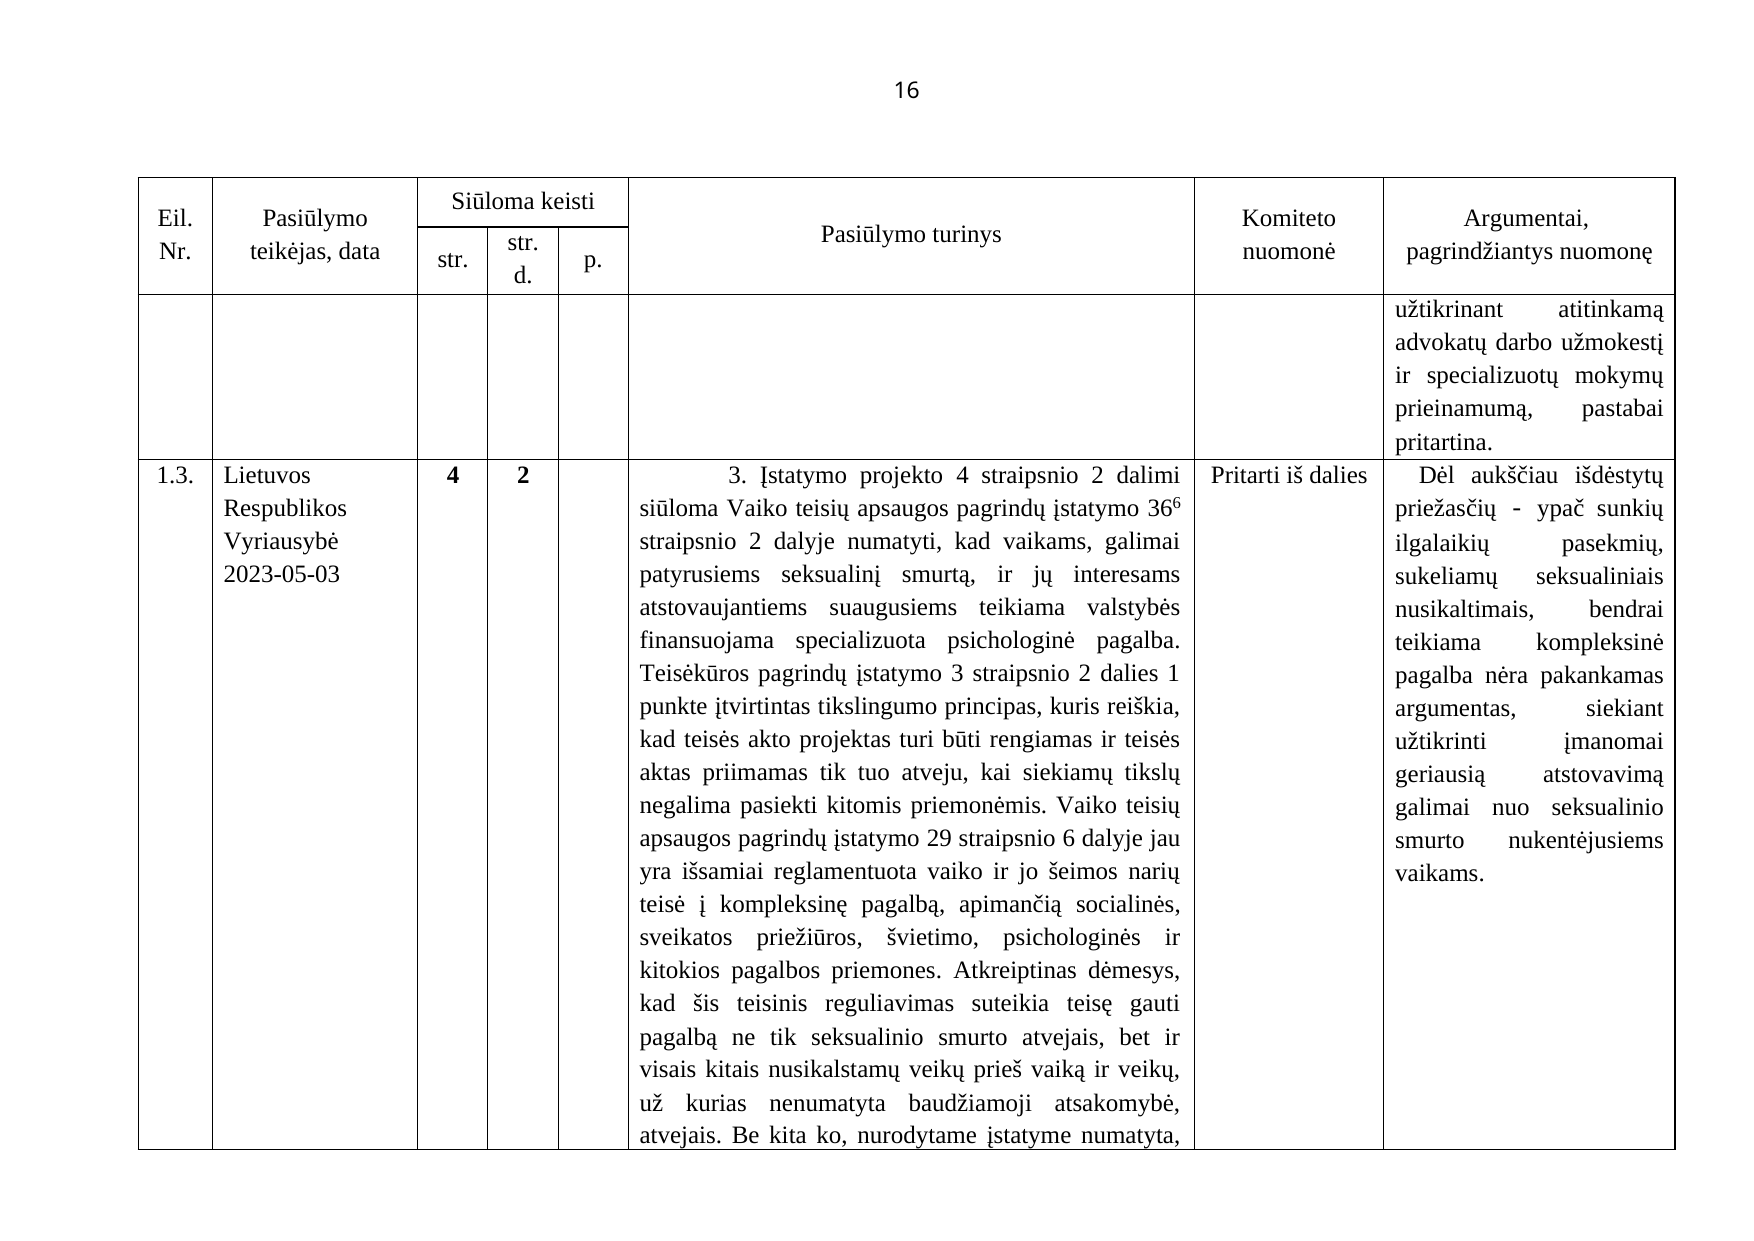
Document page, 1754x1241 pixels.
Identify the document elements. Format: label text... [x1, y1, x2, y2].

table_cell Lietuvos Respublikos Vyriausybė 2023-05-03 [213, 460, 417, 1149]
table_cell [213, 295, 417, 459]
table_header Argumentai, pagrindžiantys nuomonę [1384, 178, 1674, 293]
table_header Komiteto nuomonė [1195, 178, 1383, 293]
table_cell 4 [418, 460, 487, 1149]
table_cell 3. Įstatymo projekto 4 straipsnio 2 dalimi siūloma Vaiko teisių apsaugos pagrindų įstatymo 366 straipsnio 2 dalyje numatyti, kad vaikams, galimai patyrusiems seksualinį smurtą, ir jų interesams atstovaujantiems suaugusiems teikiama valstybės finansuojama specializuota psichologinė pagalba. Teisėkūros pagrindų įstatymo 3 straipsnio 2 dalies 1 punkte įtvirtintas tikslingumo principas, kuris reiškia, kad teisės akto projektas turi būti rengiamas ir teisės aktas priimamas tik tuo atveju, kai siekiamų tikslų negalima pasiekti kitomis priemonėmis. Vaiko teisių apsaugos pagrindų įstatymo 29 straipsnio 6 dalyje jau yra išsamiai reglamentuota vaiko ir jo šeimos narių teisė į kompleksinę pagalbą, apimančią socialinės, sveikatos priežiūros, švietimo, psichologinės ir kitokios pagalbos priemones. Atkreiptinas dėmesys, kad šis teisinis reguliavimas suteikia teisę gauti pagalbą ne tik seksualinio smurto atvejais, bet ir visais kitais nusikalstamų veikų prieš vaiką ir veikų, už kurias nenumatyta baudžiamoji atsakomybė, atvejais. Be kita ko, nurodytame įstatyme numatyta, [629, 460, 1194, 1149]
table_cell [629, 295, 1194, 459]
table_cell p. [559, 228, 628, 293]
table_cell užtikrinant atitinkamą advokatų darbo užmokestį ir specializuotų mokymų prieinamumą, pastabai pritartina. [1384, 295, 1674, 459]
table_cell [559, 295, 628, 459]
table_header Pasiūlymo teikėjas, data [213, 178, 417, 293]
table_cell Dėl aukščiau išdėstytų priežasčių - ypač sunkių ilgalaikių pasekmių, sukeliamų seksualiniais nusikaltimais, bendrai teikiama kompleksinė pagalba nėra pakankamas argumentas, siekiant užtikrinti įmanomai geriausią atstovavimą galimai nuo seksualinio smurto nukentėjusiems vaikams. [1384, 460, 1674, 1149]
table_cell 1.3. [139, 460, 212, 1149]
table_cell str. [418, 228, 487, 293]
table_header Siūloma keisti [418, 178, 628, 226]
table_cell str. d. [488, 228, 558, 293]
table_header Eil. Nr. [139, 178, 212, 293]
table_cell [418, 295, 487, 459]
table_cell [559, 460, 628, 1149]
table_cell [488, 295, 558, 459]
table_cell Pritarti iš dalies [1195, 460, 1383, 1149]
table_header Pasiūlymo turinys [629, 178, 1194, 293]
table_cell [139, 295, 212, 459]
table_cell [1195, 295, 1383, 459]
table_cell 2 [488, 460, 558, 1149]
